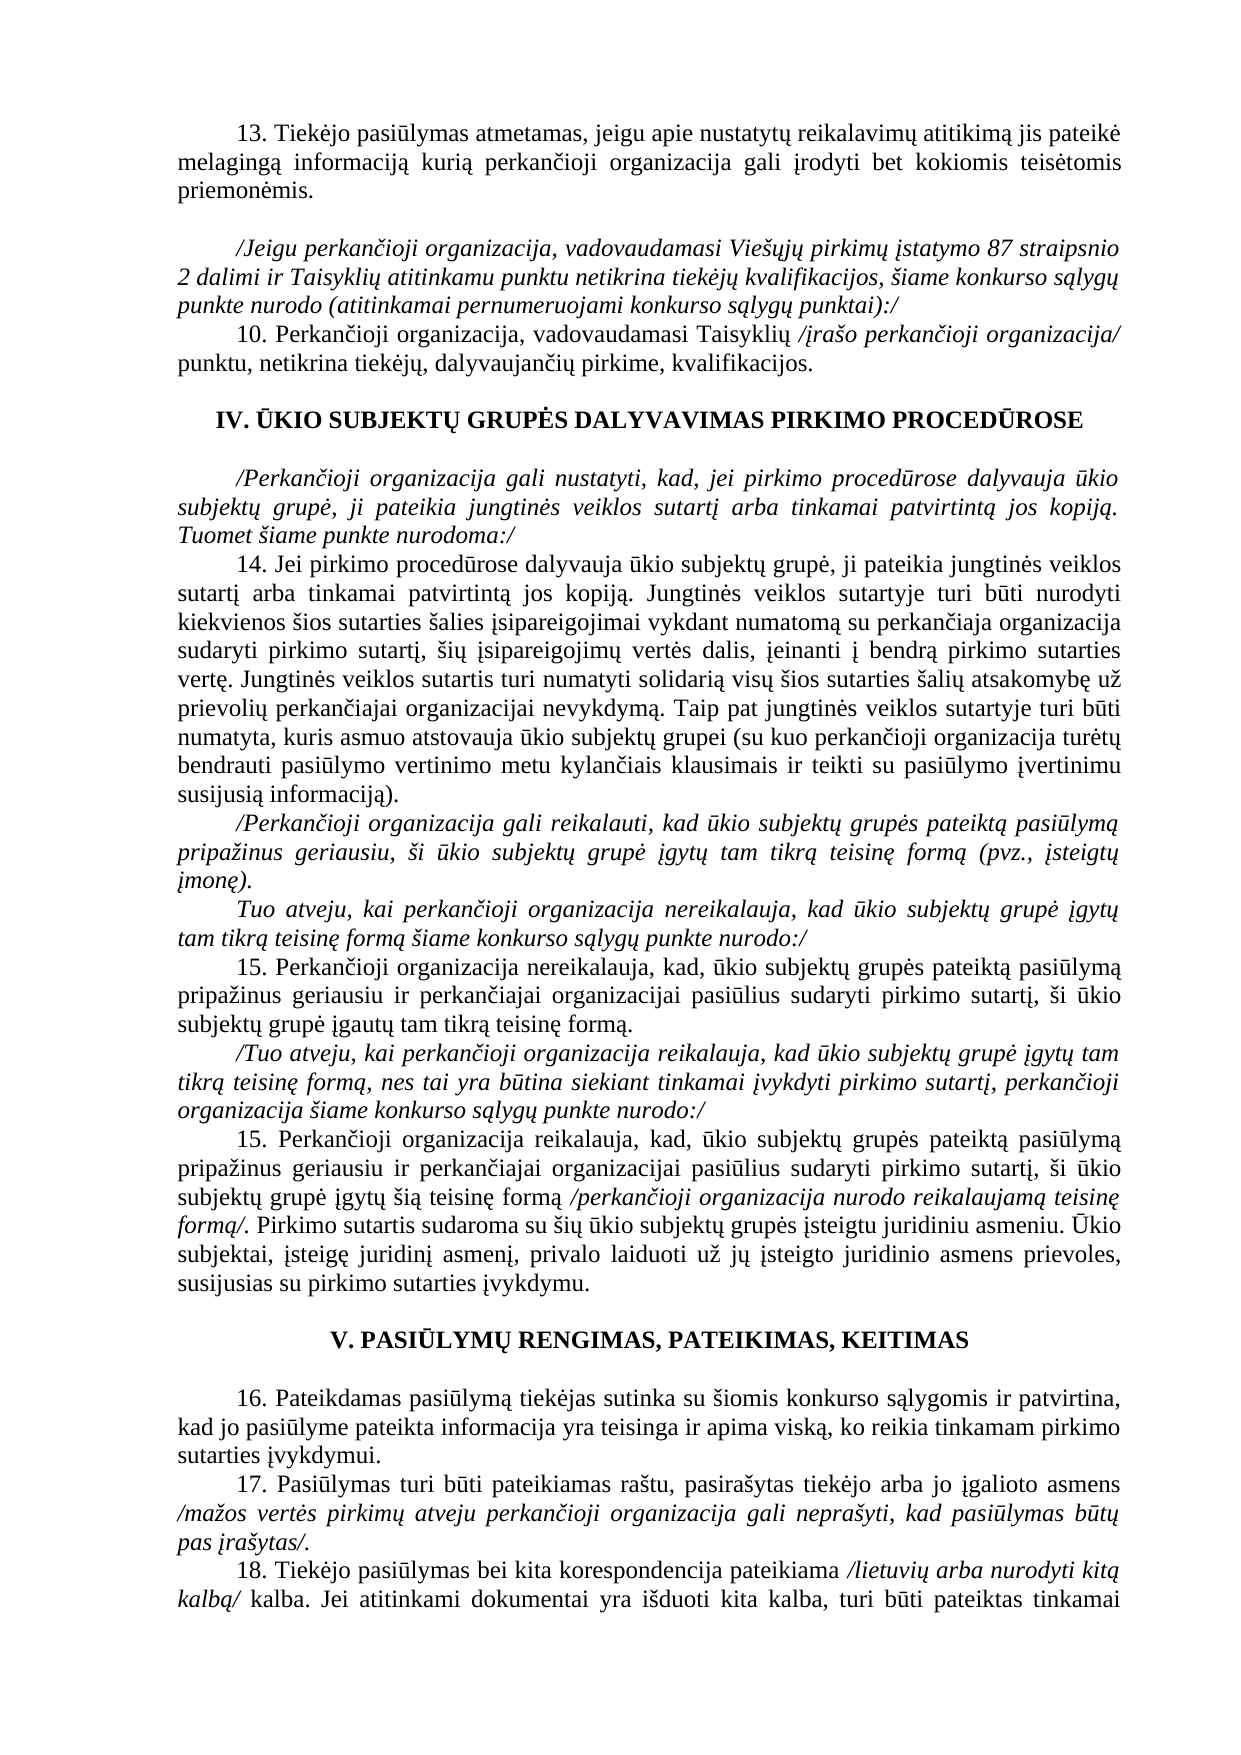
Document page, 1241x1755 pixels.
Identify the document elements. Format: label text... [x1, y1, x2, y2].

text /Perkančioji organizacija gali reikalauti, kad ūkio subjektų grupės pateiktą pasiūlymą pripažinus geriausiu, ši ūkio subjektų grupė įgytų tam tikrą teisinę formą (pvz., įsteigtų įmonę). [177, 808, 1122, 894]
text 10. Perkančioji organizacija, vadovaudamasi Taisyklių /įrašo perkančioji organizacija/ punktu, netikrina tiekėjų, dalyvaujančių pirkime, kvalifikacijos. [177, 319, 1122, 377]
text /Perkančioji organizacija gali nustatyti, kad, jei pirkimo procedūrose dalyvauja ūkio subjektų grupė, ji pateikia jungtinės veiklos sutartį arba tinkamai patvirtintą jos kopiją. Tuomet šiame punkte nurodoma:/ [177, 463, 1122, 549]
text IV. ŪKIO SUBJEKTŲ GRUPĖS DALYVAVIMAS PIRKIMO PROCEDŪROSE [177, 406, 1122, 434]
text Tuo atveju, kai perkančioji organizacija nereikalauja, kad ūkio subjektų grupė įgytų tam tikrą teisinę formą šiame konkurso sąlygų punkte nurodo:/ [177, 894, 1122, 952]
text 15. Perkančioji organizacija reikalauja, kad, ūkio subjektų grupės pateiktą pasiūlymą pripažinus geriausiu ir perkančiajai organizacijai pasiūlius sudaryti pirkimo sutartį, ši ūkio subjektų grupė įgytų šią teisinę formą /perkančioji organizacija nurodo reikalaujamą teisinę formą/. Pirkimo sutartis sudaroma su šių ūkio subjektų grupės įsteigtu juridiniu asmeniu. Ūkio subjektai, įsteigę juridinį asmenį, privalo laiduoti už jų įsteigto juridinio asmens prievoles, susijusias su pirkimo sutarties įvykdymu. [177, 1124, 1122, 1297]
text 13. Tiekėjo pasiūlymas atmetamas, jeigu apie nustatytų reikalavimų atitikimą jis pateikė melagingą informaciją kurią perkančioji organizacija gali įrodyti bet kokiomis teisėtomis priemonėmis. [177, 118, 1122, 204]
text 14. Jei pirkimo procedūrose dalyvauja ūkio subjektų grupė, ji pateikia jungtinės veiklos sutartį arba tinkamai patvirtintą jos kopiją. Jungtinės veiklos sutartyje turi būti nurodyti kiekvienos šios sutarties šalies įsipareigojimai vykdant numatomą su perkančiaja organizacija sudaryti pirkimo sutartį, šių įsipareigojimų vertės dalis, įeinanti į bendrą pirkimo sutarties vertę. Jungtinės veiklos sutartis turi numatyti solidarią visų šios sutarties šalių atsakomybę už prievolių perkančiajai organizacijai nevykdymą. Taip pat jungtinės veiklos sutartyje turi būti numatyta, kuris asmuo atstovauja ūkio subjektų grupei (su kuo perkančioji organizacija turėtų bendrauti pasiūlymo vertinimo metu kylančiais klausimais ir teikti su pasiūlymo įvertinimu susijusią informaciją). [177, 549, 1122, 808]
text /Tuo atveju, kai perkančioji organizacija reikalauja, kad ūkio subjektų grupė įgytų tam tikrą teisinę formą, nes tai yra būtina siekiant tinkamai įvykdyti pirkimo sutartį, perkančioji organizacija šiame konkurso sąlygų punkte nurodo:/ [177, 1038, 1122, 1124]
text 18. Tiekėjo pasiūlymas bei kita korespondencija pateikiama /lietuvių arba nurodyti kitą kalbą/ kalba. Jei atitinkami dokumentai yra išduoti kita kalba, turi būti pateiktas tinkamai [177, 1556, 1122, 1613]
text 17. Pasiūlymas turi būti pateikiamas raštu, pasirašytas tiekėjo arba jo įgalioto asmens /mažos vertės pirkimų atveju perkančioji organizacija gali neprašyti, kad pasiūlymas būtų pas įrašytas/. [177, 1469, 1122, 1556]
text 15. Perkančioji organizacija nereikalauja, kad, ūkio subjektų grupės pateiktą pasiūlymą pripažinus geriausiu ir perkančiajai organizacijai pasiūlius sudaryti pirkimo sutartį, ši ūkio subjektų grupė įgautų tam tikrą teisinę formą. [177, 952, 1122, 1038]
text /Jeigu perkančioji organizacija, vadovaudamasi Viešųjų pirkimų įstatymo 87 straipsnio 2 dalimi ir Taisyklių atitinkamu punktu netikrina tiekėjų kvalifikacijos, šiame konkurso sąlygų punkte nurodo (atitinkamai pernumeruojami konkurso sąlygų punktai):/ [177, 233, 1122, 319]
text 16. Pateikdamas pasiūlymą tiekėjas sutinka su šiomis konkurso sąlygomis ir patvirtina, kad jo pasiūlyme pateikta informacija yra teisinga ir apima viską, ko reikia tinkamam pirkimo sutarties įvykdymui. [177, 1383, 1122, 1469]
text V. PASIŪLYMŲ RENGIMAS, PATEIKIMAS, KEITIMAS [177, 1326, 1122, 1354]
